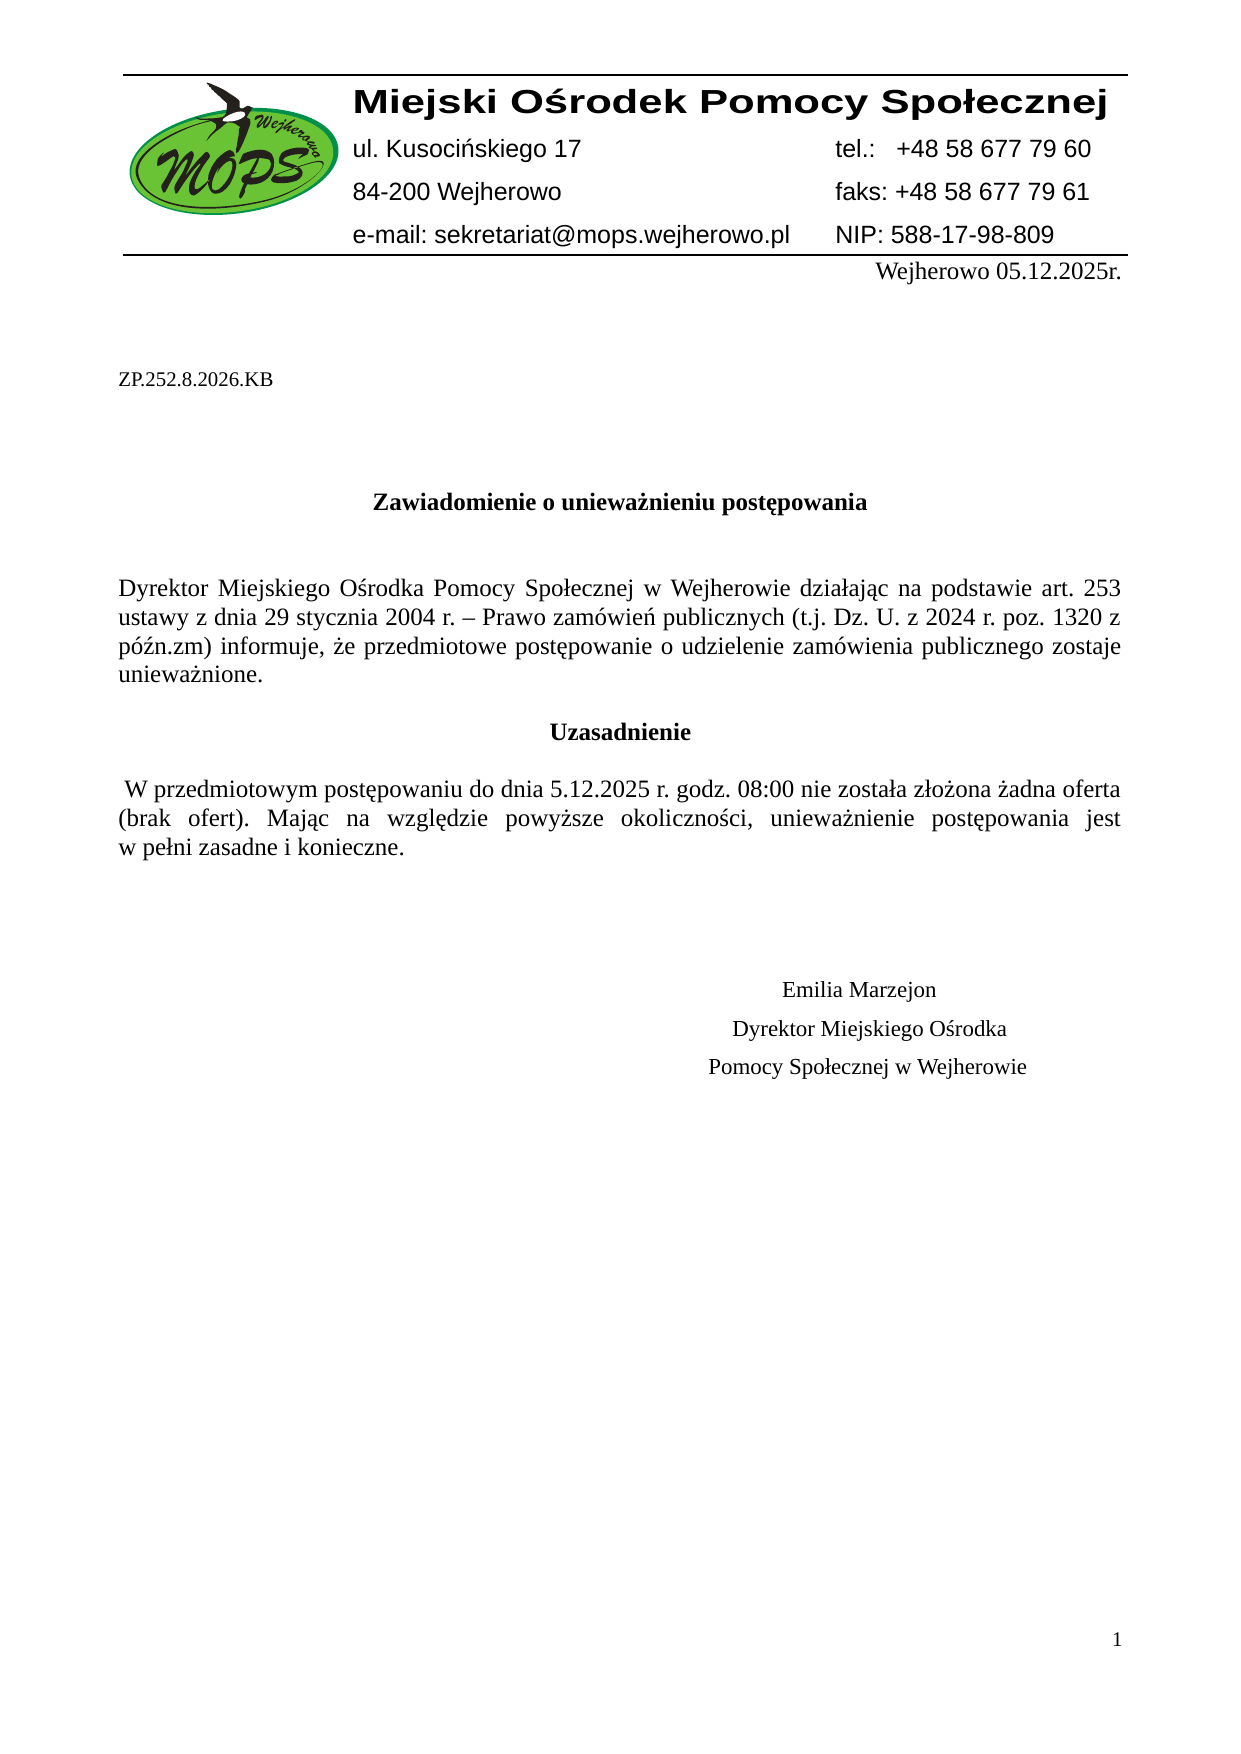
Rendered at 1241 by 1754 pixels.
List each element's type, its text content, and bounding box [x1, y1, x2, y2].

text W przedmiotowym postępowaniu do dnia 5.12.2025 r. godz. 08:00 nie została złożona żadna oferta (brak ofert). Mając na względzie powyższe okoliczności, unieważnienie postępowania jest w pełni zasadne i konieczne. [118, 774, 1122, 861]
table_cell NIP: 588-17-98-809 [829, 212, 1128, 254]
table_cell tel.: +48 58 677 79 60 [829, 126, 1128, 169]
text Wejherowo 05.12.2025r. [118, 256, 1122, 285]
text Dyrektor Miejskiego Ośrodka [709, 1014, 1122, 1041]
text Dyrektor Miejskiego Ośrodka Pomocy Społecznej w Wejherowie działając na podstawie art. 253 ustawy z dnia 29 stycznia 2004 r. – Prawo zamówień publicznych (t.j. Dz. U. z 2024 r. poz. 1320 z późn.zm) informuje, że przedmiotowe postępowanie o udzielenie zamówienia publicznego zostaje unieważnione. [118, 573, 1122, 688]
text Pomocy Społecznej w Wejherowie [636, 1053, 1122, 1080]
text Uzasadnienie [118, 717, 1122, 746]
text Emilia Marzejon [709, 976, 1122, 1002]
table_cell e-mail: sekretariat@mops.wejherowo.pl [346, 212, 829, 254]
text ZP.252.8.2026.KB [118, 367, 1122, 391]
table_cell faks: +48 58 677 79 61 [829, 169, 1128, 212]
table_cell ul. Kusocińskiego 17 [346, 126, 829, 169]
table_cell 84-200 Wejherowo [346, 169, 829, 212]
table_header [123, 76, 346, 254]
table_header Miejski Ośrodek Pomocy Społecznej [346, 76, 1128, 126]
text Zawiadomienie o unieważnieniu postępowania [118, 487, 1122, 516]
